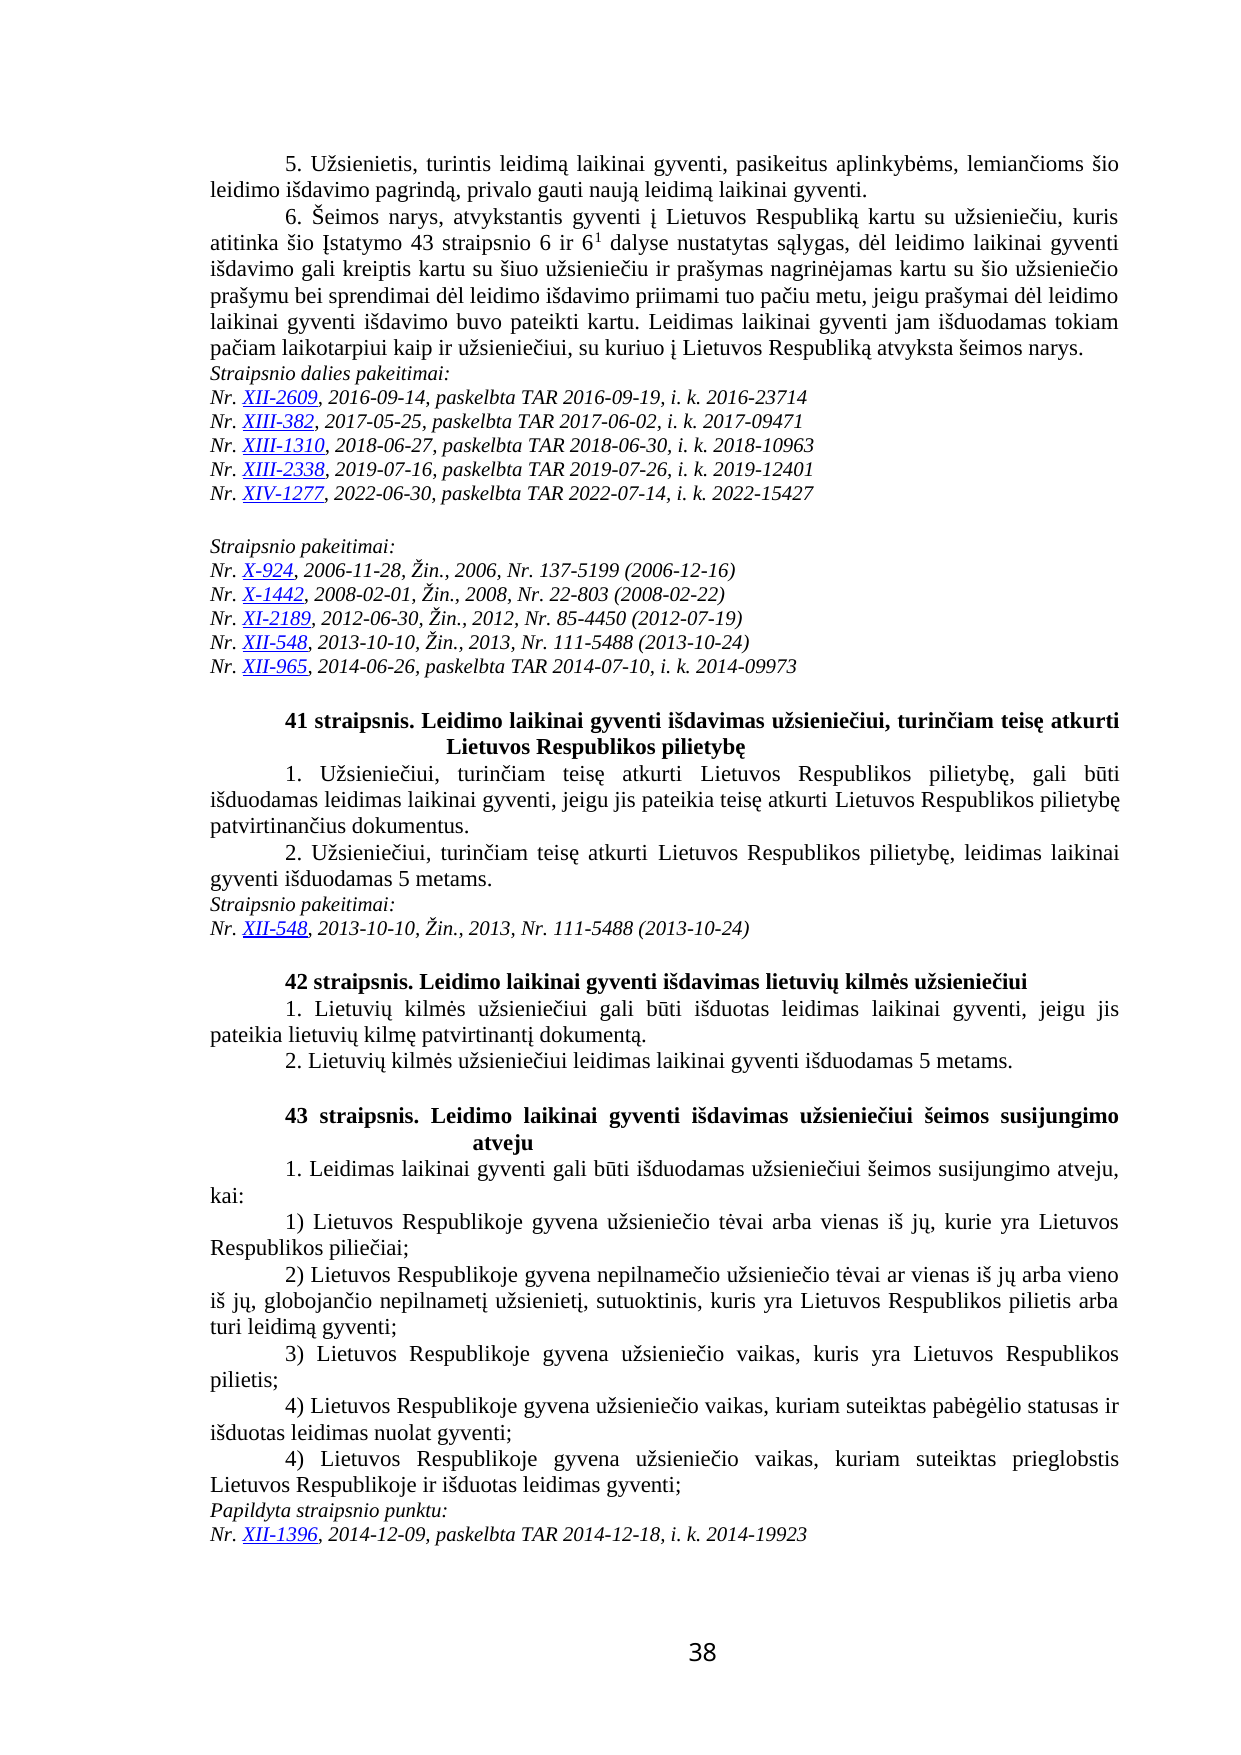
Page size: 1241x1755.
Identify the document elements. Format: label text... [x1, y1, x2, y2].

text 1. Užsieniečiui, turinčiam teisę atkurti Lietuvos Respublikos pilietybę, gali būti išduodamas leidimas laikinai gyventi, jeigu jis pateikia teisę atkurti Lietuvos Respublikos pilietybę patvirtinančius dokumentus. [210, 760, 1120, 839]
text 4) Lietuvos Respublikoje gyvena užsieniečio vaikas, kuriam suteiktas pabėgėlio statusas ir išduotas leidimas nuolat gyventi; [210, 1392, 1120, 1445]
text 2) Lietuvos Respublikoje gyvena nepilnamečio užsieniečio tėvai ar vienas iš jų arba vieno iš jų, globojančio nepilnametį užsienietį, sutuoktinis, kuris yra Lietuvos Respublikos pilietis arba turi leidimą gyventi; [210, 1261, 1120, 1340]
text 1. Leidimas laikinai gyventi gali būti išduodamas užsieniečiui šeimos susijungimo atveju, kai: [210, 1155, 1120, 1208]
text Nr. XII-1396, 2014-12-09, paskelbta TAR 2014-12-18, i. k. 2014-19923 [210, 1522, 1120, 1546]
text Nr. XIII-382, 2017-05-25, paskelbta TAR 2017-06-02, i. k. 2017-09471 [210, 409, 1120, 433]
text 6. Šeimos narys, atvykstantis gyventi į Lietuvos Respubliką kartu su užsieniečiu, kuris atitinka šio Įstatymo 43 straipsnio 6 ir 61 dalyse nustatytas sąlygas, dėl leidimo laikinai gyventi išdavimo gali kreiptis kartu su šiuo užsieniečiu ir prašymas nagrinėjamas kartu su šio užsieniečio prašymu bei sprendimai dėl leidimo išdavimo priimami tuo pačiu metu, jeigu prašymai dėl leidimo laikinai gyventi išdavimo buvo pateikti kartu. Leidimas laikinai gyventi jam išduodamas tokiam pačiam laikotarpiui kaip ir užsieniečiui, su kuriuo į Lietuvos Respubliką atvyksta šeimos narys. [210, 203, 1120, 361]
text 4) Lietuvos Respublikoje gyvena užsieniečio vaikas, kuriam suteiktas prieglobstis Lietuvos Respublikoje ir išduotas leidimas gyventi; [210, 1445, 1120, 1498]
text 42 straipsnis. Leidimo laikinai gyventi išdavimas lietuvių kilmės užsieniečiui [285, 968, 1120, 995]
text 5. Užsienietis, turintis leidimą laikinai gyventi, pasikeitus aplinkybėms, lemiančioms šio leidimo išdavimo pagrindą, privalo gauti naują leidimą laikinai gyventi. [210, 150, 1120, 203]
text Nr. XIII-1310, 2018-06-27, paskelbta TAR 2018-06-30, i. k. 2018-10963 [210, 433, 1120, 457]
text Nr. XII-548, 2013-10-10, Žin., 2013, Nr. 111-5488 (2013-10-24) [210, 916, 1120, 940]
text 41 straipsnis. Leidimo laikinai gyventi išdavimas užsieniečiui, turinčiam teisę atkurti Lietuvos Respublikos pilietybę [285, 707, 1120, 760]
text Nr. XIII-2338, 2019-07-16, paskelbta TAR 2019-07-26, i. k. 2019-12401 [210, 457, 1120, 481]
text Nr. XII-965, 2014-06-26, paskelbta TAR 2014-07-10, i. k. 2014-09973 [210, 654, 1120, 678]
text Straipsnio pakeitimai: [210, 534, 1120, 558]
text 2. Užsieniečiui, turinčiam teisę atkurti Lietuvos Respublikos pilietybę, leidimas laikinai gyventi išduodamas 5 metams. [210, 839, 1120, 892]
text Nr. XII-548, 2013-10-10, Žin., 2013, Nr. 111-5488 (2013-10-24) [210, 630, 1120, 654]
text 1. Lietuvių kilmės užsieniečiui gali būti išduotas leidimas laikinai gyventi, jeigu jis pateikia lietuvių kilmę patvirtinantį dokumentą. [210, 995, 1120, 1047]
text 2. Lietuvių kilmės užsieniečiui leidimas laikinai gyventi išduodamas 5 metams. [210, 1047, 1120, 1074]
text Nr. XIV-1277, 2022-06-30, paskelbta TAR 2022-07-14, i. k. 2022-15427 [210, 481, 1120, 505]
text Nr. XII-2609, 2016-09-14, paskelbta TAR 2016-09-19, i. k. 2016-23714 [210, 385, 1120, 409]
text Nr. XI-2189, 2012-06-30, Žin., 2012, Nr. 85-4450 (2012-07-19) [210, 606, 1120, 630]
text Nr. X-1442, 2008-02-01, Žin., 2008, Nr. 22-803 (2008-02-22) [210, 582, 1120, 606]
text Nr. X-924, 2006-11-28, Žin., 2006, Nr. 137-5199 (2006-12-16) [210, 558, 1120, 582]
text 1) Lietuvos Respublikoje gyvena užsieniečio tėvai arba vienas iš jų, kurie yra Lietuvos Respublikos piliečiai; [210, 1208, 1120, 1261]
text Straipsnio dalies pakeitimai: [210, 361, 1120, 385]
text Papildyta straipsnio punktu: [210, 1498, 1120, 1522]
text Straipsnio pakeitimai: [210, 892, 1120, 916]
text 43 straipsnis. Leidimo laikinai gyventi išdavimas užsieniečiui šeimos susijungimo atveju [285, 1103, 1120, 1155]
text 3) Lietuvos Respublikoje gyvena užsieniečio vaikas, kuris yra Lietuvos Respublikos pilietis; [210, 1340, 1120, 1392]
